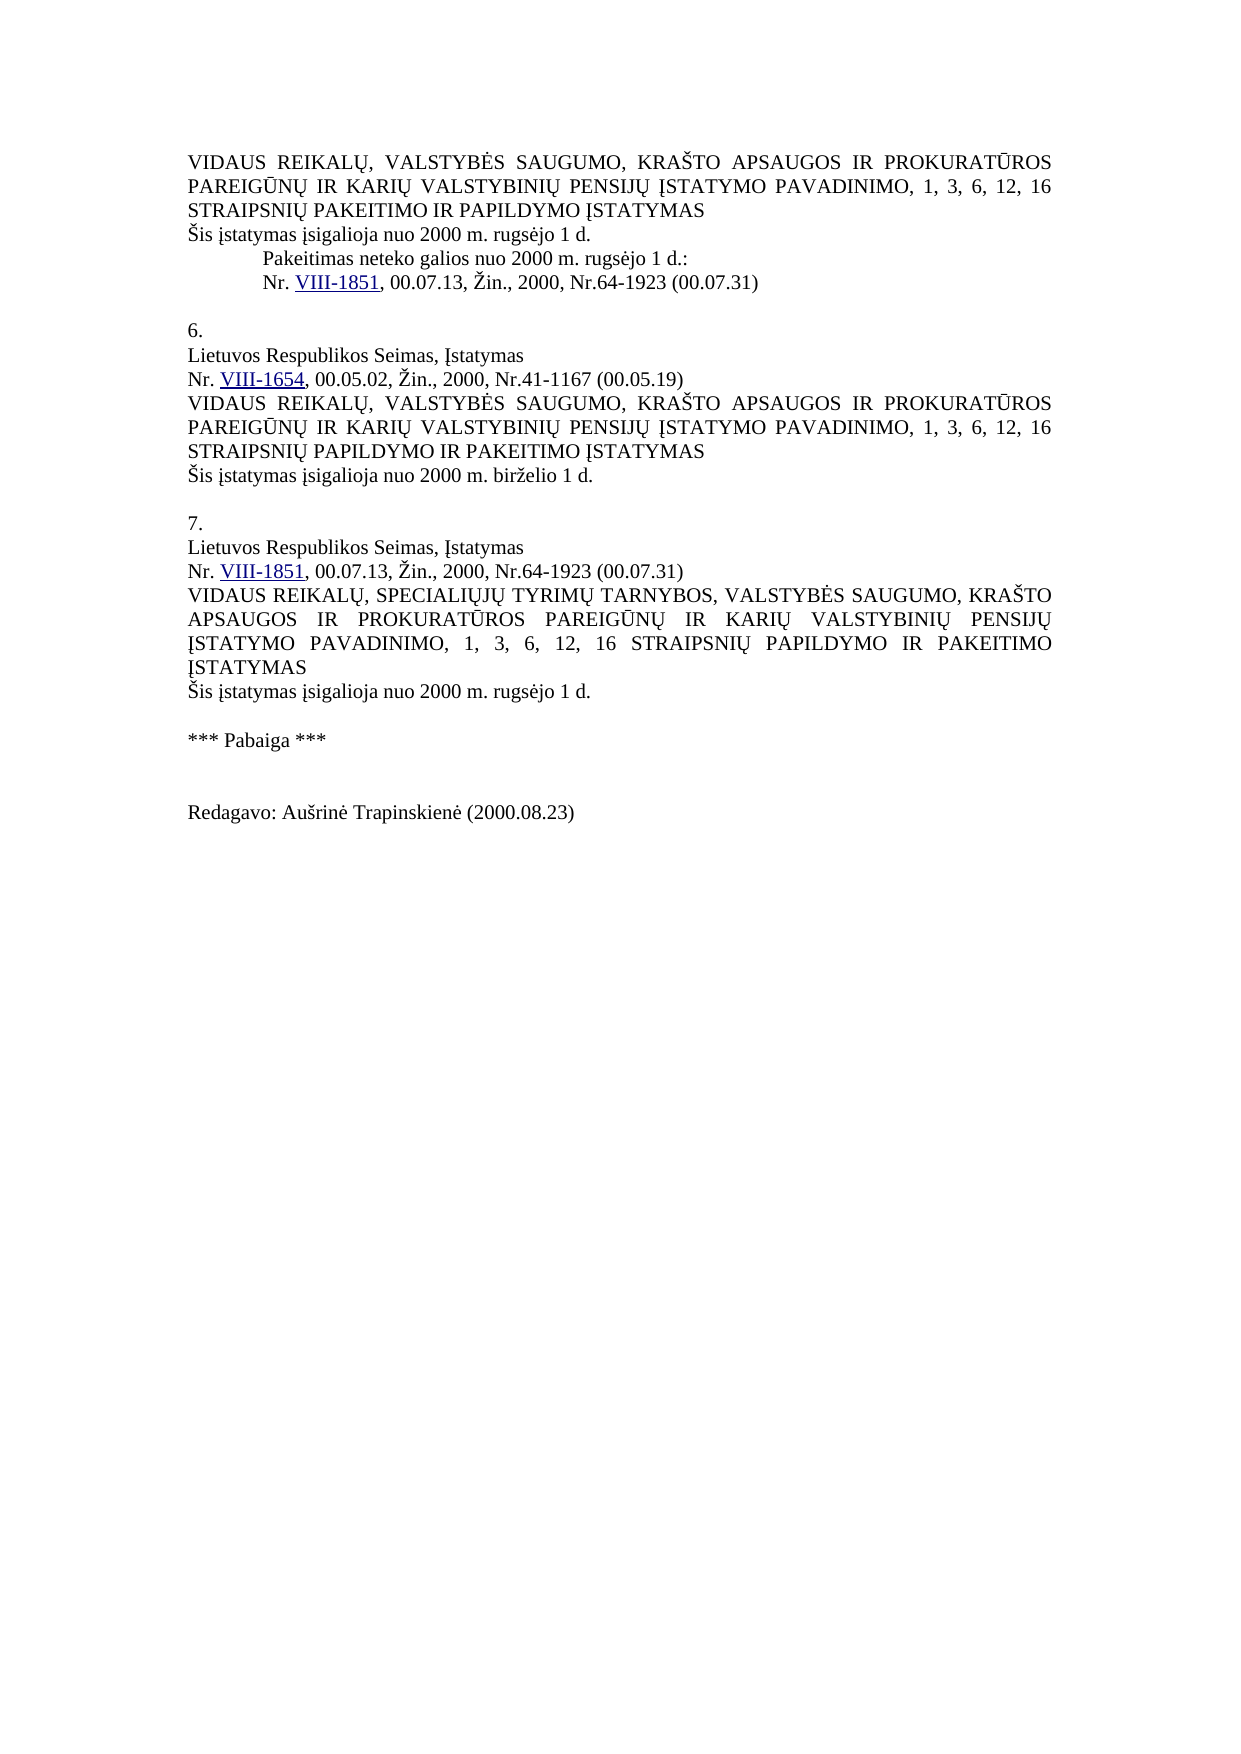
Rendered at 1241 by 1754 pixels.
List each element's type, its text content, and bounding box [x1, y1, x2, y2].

text Lietuvos Respublikos Seimas, Įstatymas [187, 535, 1053, 559]
text Nr. VIII-1654, 00.05.02, Žin., 2000, Nr.41-1167 (00.05.19) [187, 367, 1053, 391]
text Šis įstatymas įsigalioja nuo 2000 m. rugsėjo 1 d. [187, 222, 1053, 246]
text 7. [187, 511, 1053, 535]
text Šis įstatymas įsigalioja nuo 2000 m. birželio 1 d. [187, 463, 1053, 487]
text *** Pabaiga *** [187, 727, 1053, 752]
text Nr. VIII-1851, 00.07.13, Žin., 2000, Nr.64-1923 (00.07.31) [187, 559, 1053, 583]
text Redagavo: Aušrinė Trapinskienė (2000.08.23) [187, 800, 1053, 824]
text Lietuvos Respublikos Seimas, Įstatymas [187, 342, 1053, 367]
text VIDAUS REIKALŲ, VALSTYBĖS SAUGUMO, KRAŠTO APSAUGOS IR PROKURATŪROS PAREIGŪNŲ IR KARIŲ VALSTYBINIŲ PENSIJŲ ĮSTATYMO PAVADINIMO, 1, 3, 6, 12, 16 STRAIPSNIŲ PAKEITIMO IR PAPILDYMO ĮSTATYMAS [187, 150, 1053, 222]
text Šis įstatymas įsigalioja nuo 2000 m. rugsėjo 1 d. [187, 679, 1053, 703]
text 6. [187, 318, 1053, 342]
text Nr. VIII-1851, 00.07.13, Žin., 2000, Nr.64-1923 (00.07.31) [187, 270, 1053, 294]
text Pakeitimas neteko galios nuo 2000 m. rugsėjo 1 d.: [187, 246, 1053, 270]
text VIDAUS REIKALŲ, VALSTYBĖS SAUGUMO, KRAŠTO APSAUGOS IR PROKURATŪROS PAREIGŪNŲ IR KARIŲ VALSTYBINIŲ PENSIJŲ ĮSTATYMO PAVADINIMO, 1, 3, 6, 12, 16 STRAIPSNIŲ PAPILDYMO IR PAKEITIMO ĮSTATYMAS [187, 391, 1053, 463]
text VIDAUS REIKALŲ, SPECIALIŲJŲ TYRIMŲ TARNYBOS, VALSTYBĖS SAUGUMO, KRAŠTO APSAUGOS IR PROKURATŪROS PAREIGŪNŲ IR KARIŲ VALSTYBINIŲ PENSIJŲ ĮSTATYMO PAVADINIMO, 1, 3, 6, 12, 16 STRAIPSNIŲ PAPILDYMO IR PAKEITIMO ĮSTATYMAS [187, 583, 1053, 679]
